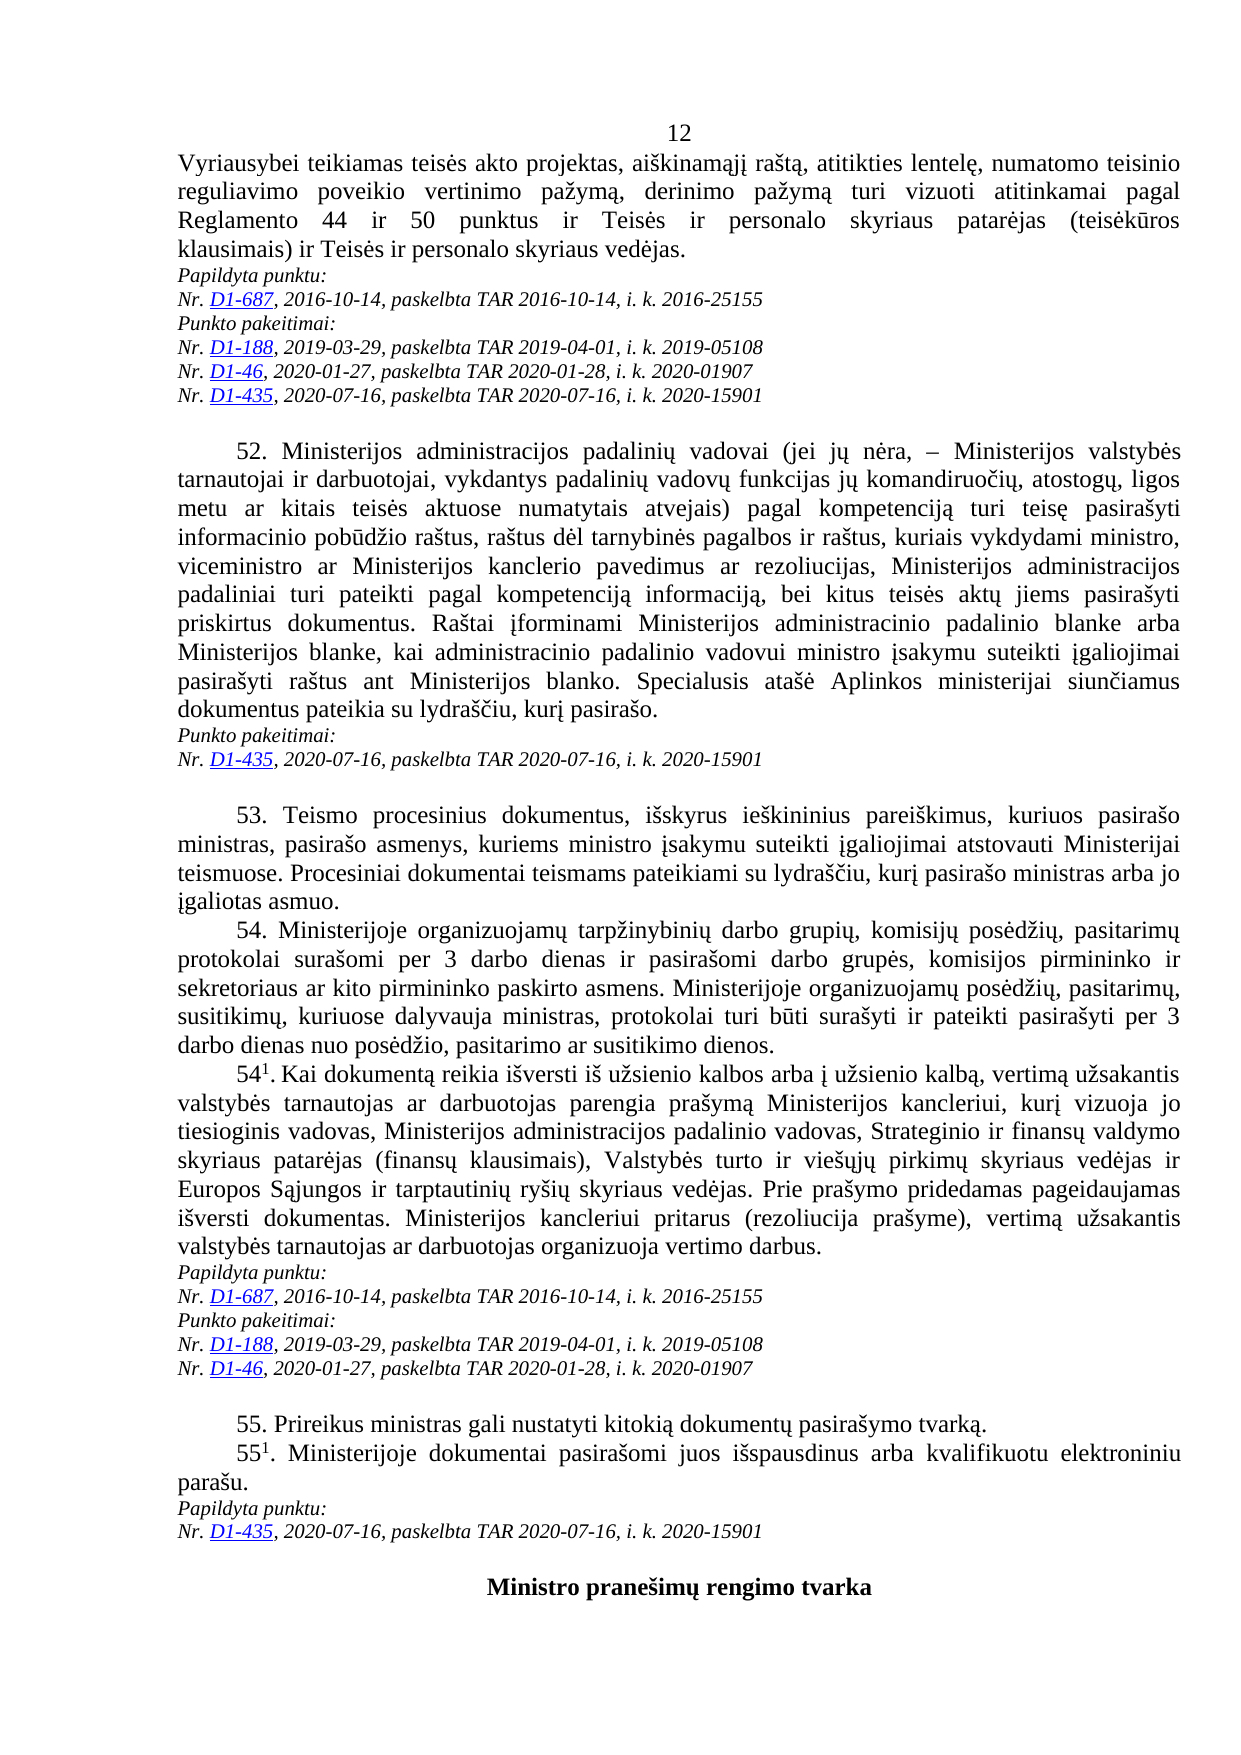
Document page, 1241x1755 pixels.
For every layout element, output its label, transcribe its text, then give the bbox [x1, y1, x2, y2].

text Papildyta punktu: [177, 1260, 1181, 1284]
text Nr. D1-435, 2020-07-16, paskelbta TAR 2020-07-16, i. k. 2020-15901 [177, 383, 1181, 407]
text Nr. D1-46, 2020-01-27, paskelbta TAR 2020-01-28, i. k. 2020-01907 [177, 359, 1181, 383]
text Nr. D1-46, 2020-01-27, paskelbta TAR 2020-01-28, i. k. 2020-01907 [177, 1356, 1181, 1380]
text 52. Ministerijos administracijos padalinių vadovai (jei jų nėra, – Ministerijos valstybės tarnautojai ir darbuotojai, vykdantys padalinių vadovų funkcijas jų komandiruočių, atostogų, ligos metu ar kitais teisės aktuose numatytais atvejais) pagal kompetenciją turi teisę pasirašyti informacinio pobūdžio raštus, raštus dėl tarnybinės pagalbos ir raštus, kuriais vykdydami ministro, viceministro ar Ministerijos kanclerio pavedimus ar rezoliucijas, Ministerijos administracijos padaliniai turi pateikti pagal kompetenciją informaciją, bei kitus teisės aktų jiems pasirašyti priskirtus dokumentus. Raštai įforminami Ministerijos administracinio padalinio blanke arba Ministerijos blanke, kai administracinio padalinio vadovui ministro įsakymu suteikti įgaliojimai pasirašyti raštus ant Ministerijos blanko. Specialusis atašė Aplinkos ministerijai siunčiamus dokumentus pateikia su lydraščiu, kurį pasirašo. [177, 436, 1181, 723]
text Nr. D1-687, 2016-10-14, paskelbta TAR 2016-10-14, i. k. 2016-25155 [177, 1284, 1181, 1308]
text 54. Ministerijoje organizuojamų tarpžinybinių darbo grupių, komisijų posėdžių, pasitarimų protokolai surašomi per 3 darbo dienas ir pasirašomi darbo grupės, komisijos pirmininko ir sekretoriaus ar kito pirmininko paskirto asmens. Ministerijoje organizuojamų posėdžių, pasitarimų, susitikimų, kuriuose dalyvauja ministras, protokolai turi būti surašyti ir pateikti pasirašyti per 3 darbo dienas nuo posėdžio, pasitarimo ar susitikimo dienos. [177, 915, 1181, 1059]
text Punkto pakeitimai: [177, 723, 1181, 747]
text Papildyta punktu: [177, 1495, 1181, 1519]
text Papildyta punktu: [177, 263, 1181, 287]
text Vyriausybei teikiamas teisės akto projektas, aiškinamąjį raštą, atitikties lentelę, numatomo teisinio reguliavimo poveikio vertinimo pažymą, derinimo pažymą turi vizuoti atitinkamai pagal Reglamento 44 ir 50 punktus ir Teisės ir personalo skyriaus patarėjas (teisėkūros klausimais) ir Teisės ir personalo skyriaus vedėjas. [177, 148, 1181, 263]
text Punkto pakeitimai: [177, 1308, 1181, 1332]
text 541. Kai dokumentą reikia išversti iš užsienio kalbos arba į užsienio kalbą, vertimą užsakantis valstybės tarnautojas ar darbuotojas parengia prašymą Ministerijos kancleriui, kurį vizuoja jo tiesioginis vadovas, Ministerijos administracijos padalinio vadovas, Strateginio ir finansų valdymo skyriaus patarėjas (finansų klausimais), Valstybės turto ir viešųjų pirkimų skyriaus vedėjas ir Europos Sąjungos ir tarptautinių ryšių skyriaus vedėjas. Prie prašymo pridedamas pageidaujamas išversti dokumentas. Ministerijos kancleriui pritarus (rezoliucija prašyme), vertimą užsakantis valstybės tarnautojas ar darbuotojas organizuoja vertimo darbus. [177, 1059, 1181, 1260]
text Nr. D1-435, 2020-07-16, paskelbta TAR 2020-07-16, i. k. 2020-15901 [177, 747, 1181, 771]
text Punkto pakeitimai: [177, 311, 1181, 335]
text Nr. D1-188, 2019-03-29, paskelbta TAR 2019-04-01, i. k. 2019-05108 [177, 1332, 1181, 1356]
text 551. Ministerijoje dokumentai pasirašomi juos išspausdinus arba kvalifikuotu elektroniniu parašu. [177, 1438, 1181, 1495]
text 55. Prireikus ministras gali nustatyti kitokią dokumentų pasirašymo tvarką. [177, 1409, 1181, 1438]
text Nr. D1-435, 2020-07-16, paskelbta TAR 2020-07-16, i. k. 2020-15901 [177, 1519, 1181, 1543]
text Nr. D1-687, 2016-10-14, paskelbta TAR 2016-10-14, i. k. 2016-25155 [177, 287, 1181, 311]
text Ministro pranešimų rengimo tvarka [177, 1572, 1181, 1601]
text Nr. D1-188, 2019-03-29, paskelbta TAR 2019-04-01, i. k. 2019-05108 [177, 335, 1181, 359]
text 53. Teismo procesinius dokumentus, išskyrus ieškininius pareiškimus, kuriuos pasirašo ministras, pasirašo asmenys, kuriems ministro įsakymu suteikti įgaliojimai atstovauti Ministerijai teismuose. Procesiniai dokumentai teismams pateikiami su lydraščiu, kurį pasirašo ministras arba jo įgaliotas asmuo. [177, 800, 1181, 915]
